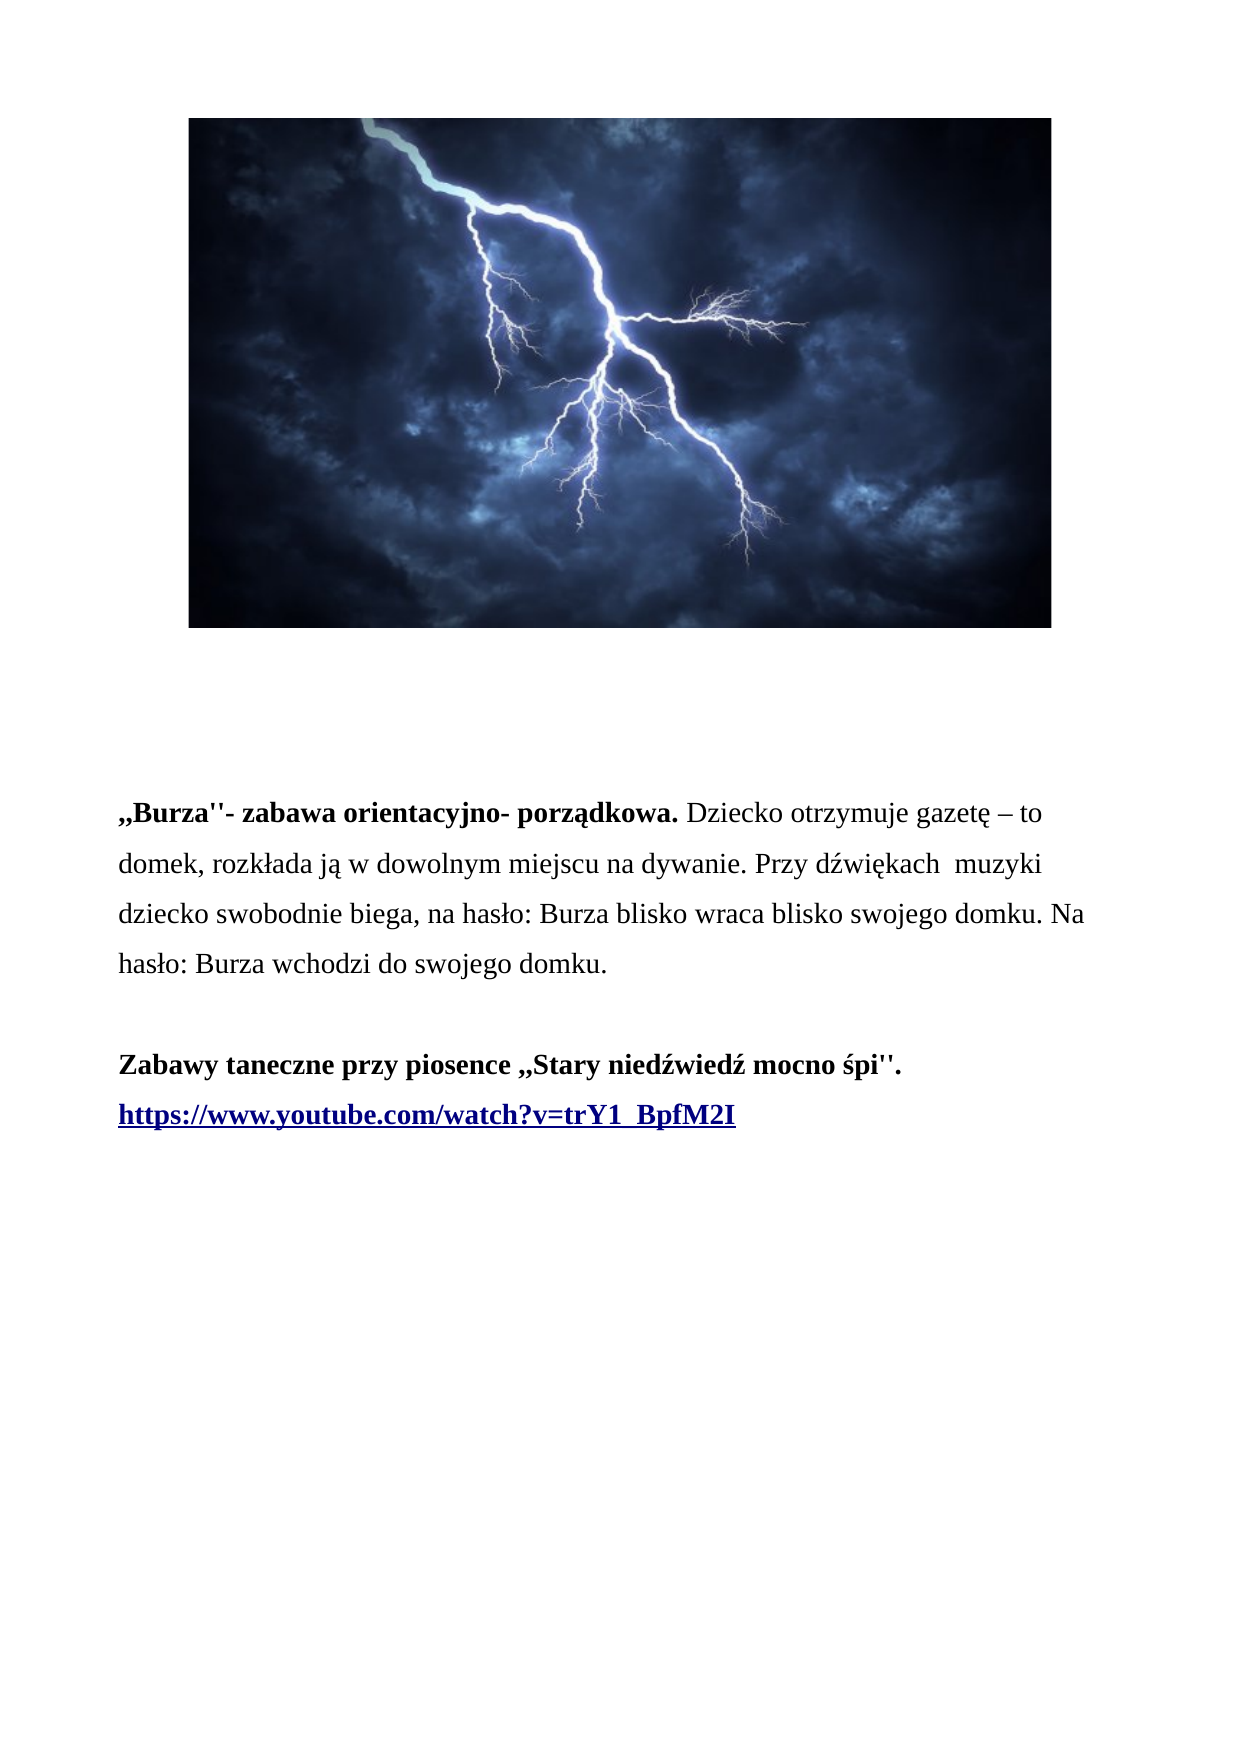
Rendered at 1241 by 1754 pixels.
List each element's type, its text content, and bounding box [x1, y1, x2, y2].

picture [188, 118, 1052, 628]
text https://www.youtube.com/watch?v=trY1_BpfM2I [118, 1097, 1122, 1131]
text ,,Burza''- zabawa orientacyjno- porządkowa. Dziecko otrzymuje gazetę – to domek, rozkłada ją w dowolnym miejscu na dywanie. Przy dźwiękach muzyki dziecko swobodnie biega, na hasło: Burza blisko wraca blisko swojego domku. Na hasło: Burza wchodzi do swojego domku. [118, 796, 1122, 980]
text Zabawy taneczne przy piosence ,,Stary niedźwiedź mocno śpi''. [118, 1047, 1122, 1081]
